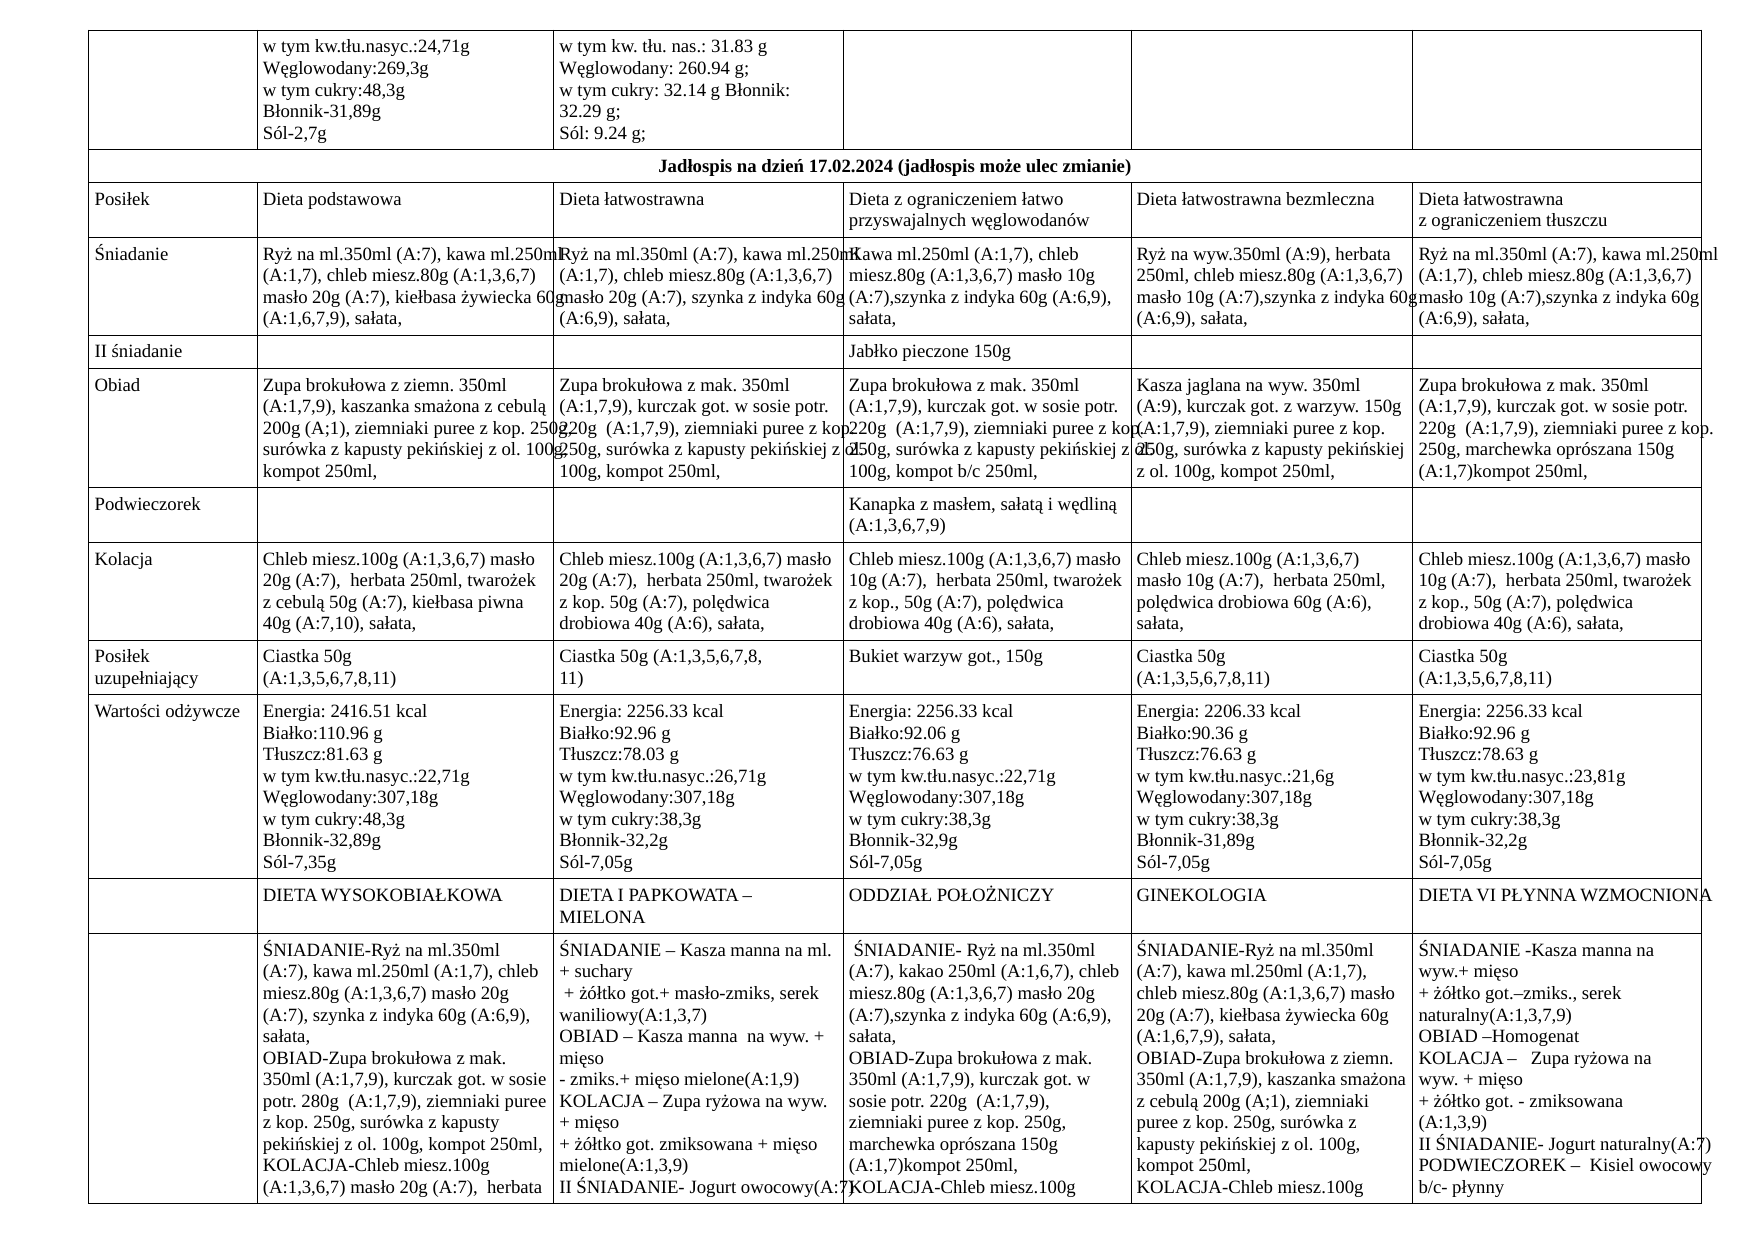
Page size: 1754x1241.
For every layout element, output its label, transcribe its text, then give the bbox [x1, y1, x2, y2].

table_cell Energia: 2256.33 kcal Białko:92.06 g Tłuszcz:76.63 g w tym kw.tłu.nasyc.:22,71g Węglowodany:307,18g w tym cukry:38,3g Błonnik-32,9g Sól-7,05g [844, 695, 1131, 878]
table_cell [89, 31, 257, 149]
table_cell Chleb miesz.100g (A:1,3,6,7) masło 10g (A:7), herbata 250ml, twarożek z kop., 50g (A:7), polędwica drobiowa 40g (A:6), sałata, [844, 543, 1131, 639]
table_cell Chleb miesz.100g (A:1,3,6,7) masło 20g (A:7), herbata 250ml, twarożek z kop. 50g (A:7), polędwica drobiowa 40g (A:6), sałata, [554, 543, 843, 639]
table_cell Ciastka 50g (A:1,3,5,6,7,8,11) [1413, 641, 1701, 694]
table_cell [554, 336, 843, 368]
table_cell [1132, 31, 1412, 149]
table_cell Ryż na ml.350ml (A:7), kawa ml.250ml (A:1,7), chleb miesz.80g (A:1,3,6,7) masło 20g (A:7), kiełbasa żywiecka 60g (A:1,6,7,9), sałata, [258, 238, 553, 334]
table_cell Jabłko pieczone 150g [844, 336, 1131, 368]
table_cell Jadłospis na dzień 17.02.2024 (jadłospis może ulec zmianie) [89, 150, 1701, 182]
table_cell [258, 488, 553, 542]
table_cell Posiłek [89, 183, 257, 237]
table_cell Bukiet warzyw got., 150g [844, 641, 1131, 694]
table_cell Kolacja [89, 543, 257, 639]
table_cell Energia: 2206.33 kcal Białko:90.36 g Tłuszcz:76.63 g w tym kw.tłu.nasyc.:21,6g Węglowodany:307,18g w tym cukry:38,3g Błonnik-31,89g Sól-7,05g [1132, 695, 1412, 878]
table_cell Ryż na ml.350ml (A:7), kawa ml.250ml (A:1,7), chleb miesz.80g (A:1,3,6,7) masło 10g (A:7),szynka z indyka 60g (A:6,9), sałata, [1413, 238, 1701, 334]
table_cell [1413, 336, 1701, 368]
table_cell Energia: 2416.51 kcal Białko:110.96 g Tłuszcz:81.63 g w tym kw.tłu.nasyc.:22,71g Węglowodany:307,18g w tym cukry:48,3g Błonnik-32,89g Sól-7,35g [258, 695, 553, 878]
table_cell Ciastka 50g (A:1,3,5,6,7,8, 11) [554, 641, 843, 694]
table_cell [1132, 336, 1412, 368]
table_cell DIETA WYSOKOBIAŁKOWA [258, 879, 553, 933]
table_cell Chleb miesz.100g (A:1,3,6,7) masło 10g (A:7), herbata 250ml, polędwica drobiowa 60g (A:6), sałata, [1132, 543, 1412, 639]
table_cell ŚNIADANIE- Ryż na ml.350ml (A:7), kakao 250ml (A:1,6,7), chleb miesz.80g (A:1,3,6,7) masło 20g (A:7),szynka z indyka 60g (A:6,9), sałata, OBIAD-Zupa brokułowa z mak. 350ml (A:1,7,9), kurczak got. w sosie potr. 220g (A:1,7,9), ziemniaki puree z kop. 250g, marchewka oprószana 150g (A:1,7)kompot 250ml, KOLACJA-Chleb miesz.100g (A:1,3,6,7) masło 10g (A:7), herbata 250ml, twarożek z kop., 50g (A:7), polędwica drobiowa 40g (A:6), sałata, II ŚNIADANIE-Jogurt owocowy 100g (A:7) Posiłek uzupełniający–Ciastka 50g (A:1,3,5,6,7,8,11) [844, 934, 1131, 1203]
table_cell Kasza jaglana na wyw. 350ml (A:9), kurczak got. z warzyw. 150g (A:1,7,9), ziemniaki puree z kop. 250g, surówka z kapusty pekińskiej z ol. 100g, kompot 250ml, [1132, 369, 1412, 487]
table_cell ŚNIADANIE-Ryż na ml.350ml (A:7), kawa ml.250ml (A:1,7), chleb miesz.80g (A:1,3,6,7) masło 20g (A:7), kiełbasa żywiecka 60g (A:1,6,7,9), sałata, OBIAD-Zupa brokułowa z ziemn. 350ml (A:1,7,9), kaszanka smażona z cebulą 200g (A;1), ziemniaki puree z kop. 250g, surówka z kapusty pekińskiej z ol. 100g, kompot 250ml, KOLACJA-Chleb miesz.100g [1132, 934, 1412, 1203]
table_cell Zupa brokułowa z mak. 350ml (A:1,7,9), kurczak got. w sosie potr. 220g (A:1,7,9), ziemniaki puree z kop. 250g, surówka z kapusty pekińskiej z ol. 100g, kompot b/c 250ml, [844, 369, 1131, 487]
table_cell DIETA I PAPKOWATA – MIELONA [554, 879, 843, 933]
table_cell [844, 31, 1131, 149]
table_cell Energia: 2256.33 kcal Białko:92.96 g Tłuszcz:78.03 g w tym kw.tłu.nasyc.:26,71g Węglowodany:307,18g w tym cukry:38,3g Błonnik-32,2g Sól-7,05g [554, 695, 843, 878]
table_cell Obiad [89, 369, 257, 487]
table_cell w tym kw.tłu.nasyc.:24,71g Węglowodany:269,3g w tym cukry:48,3g Błonnik-31,89g Sól-2,7g [258, 31, 553, 149]
table_cell Ryż na ml.350ml (A:7), kawa ml.250ml (A:1,7), chleb miesz.80g (A:1,3,6,7) masło 20g (A:7), szynka z indyka 60g (A:6,9), sałata, [554, 238, 843, 334]
table_cell Ryż na wyw.350ml (A:9), herbata 250ml, chleb miesz.80g (A:1,3,6,7) masło 10g (A:7),szynka z indyka 60g (A:6,9), sałata, [1132, 238, 1412, 334]
table_cell GINEKOLOGIA [1132, 879, 1412, 933]
table_cell Dieta podstawowa [258, 183, 553, 237]
table_cell DIETA VI PŁYNNA WZMOCNIONA [1413, 879, 1701, 933]
table_cell Zupa brokułowa z mak. 350ml (A:1,7,9), kurczak got. w sosie potr. 220g (A:1,7,9), ziemniaki puree z kop. 250g, marchewka oprószana 150g (A:1,7)kompot 250ml, [1413, 369, 1701, 487]
table_cell Posiłek uzupełniający [89, 641, 257, 694]
table_cell Chleb miesz.100g (A:1,3,6,7) masło 10g (A:7), herbata 250ml, twarożek z kop., 50g (A:7), polędwica drobiowa 40g (A:6), sałata, [1413, 543, 1701, 639]
table_cell Dieta z ograniczeniem łatwo przyswajalnych węglowodanów [844, 183, 1131, 237]
table_cell [89, 934, 257, 1203]
table_cell Chleb miesz.100g (A:1,3,6,7) masło 20g (A:7), herbata 250ml, twarożek z cebulą 50g (A:7), kiełbasa piwna 40g (A:7,10), sałata, [258, 543, 553, 639]
table_cell Zupa brokułowa z mak. 350ml (A:1,7,9), kurczak got. w sosie potr. 220g (A:1,7,9), ziemniaki puree z kop. 250g, surówka z kapusty pekińskiej z ol. 100g, kompot 250ml, [554, 369, 843, 487]
table_cell Kawa ml.250ml (A:1,7), chleb miesz.80g (A:1,3,6,7) masło 10g (A:7),szynka z indyka 60g (A:6,9), sałata, [844, 238, 1131, 334]
table_cell [1413, 31, 1701, 149]
table_cell Śniadanie [89, 238, 257, 334]
table_cell Dieta łatwostrawna [554, 183, 843, 237]
table_cell [1132, 488, 1412, 542]
table_cell Dieta łatwostrawna bezmleczna [1132, 183, 1412, 237]
table_cell [258, 336, 553, 368]
table_cell II śniadanie [89, 336, 257, 368]
table_cell ŚNIADANIE – Kasza manna na ml. + suchary + żółtko got.+ masło-zmiks, serek waniliowy(A:1,3,7) OBIAD – Kasza manna na wyw. + mięso - zmiks.+ mięso mielone(A:1,9) KOLACJA – Zupa ryżowa na wyw. + mięso + żółtko got. zmiksowana + mięso mielone(A:1,3,9) II ŚNIADANIE- Jogurt owocowy(A:7) PODWIECZOREK – Kisiel owocowy Posiłek uzupełniający -Sok owocowo – warzywny [554, 934, 843, 1203]
table_cell Ciastka 50g (A:1,3,5,6,7,8,11) [1132, 641, 1412, 694]
table_cell Zupa brokułowa z ziemn. 350ml (A:1,7,9), kaszanka smażona z cebulą 200g (A;1), ziemniaki puree z kop. 250g, surówka z kapusty pekińskiej z ol. 100g, kompot 250ml, [258, 369, 553, 487]
table_cell ŚNIADANIE -Kasza manna na wyw.+ mięso + żółtko got.–zmiks., serek naturalny(A:1,3,7,9) OBIAD –Homogenat KOLACJA – Zupa ryżowa na wyw. + mięso + żółtko got. - zmiksowana (A:1,3,9) II ŚNIADANIE- Jogurt naturalny(A:7) PODWIECZOREK – Kisiel owocowy b/c- płynny Posiłek uzupełniający -Sok owocowo – warzywny [1413, 934, 1701, 1203]
table_cell Ciastka 50g (A:1,3,5,6,7,8,11) [258, 641, 553, 694]
table_cell ŚNIADANIE-Ryż na ml.350ml (A:7), kawa ml.250ml (A:1,7), chleb miesz.80g (A:1,3,6,7) masło 20g (A:7), szynka z indyka 60g (A:6,9), sałata, OBIAD-Zupa brokułowa z mak. 350ml (A:1,7,9), kurczak got. w sosie potr. 280g (A:1,7,9), ziemniaki puree z kop. 250g, surówka z kapusty pekińskiej z ol. 100g, kompot 250ml, KOLACJA-Chleb miesz.100g (A:1,3,6,7) masło 20g (A:7), herbata [258, 934, 553, 1203]
table_cell [1413, 488, 1701, 542]
table_cell [89, 879, 257, 933]
table_cell Dieta łatwostrawna z ograniczeniem tłuszczu [1413, 183, 1701, 237]
table_cell w tym kw. tłu. nas.: 31.83 g Węglowodany: 260.94 g; w tym cukry: 32.14 g Błonnik: 32.29 g; Sól: 9.24 g; [554, 31, 843, 149]
table_cell [554, 488, 843, 542]
table_cell ODDZIAŁ POŁOŻNICZY [844, 879, 1131, 933]
table_cell Wartości odżywcze [89, 695, 257, 878]
table_cell Energia: 2256.33 kcal Białko:92.96 g Tłuszcz:78.63 g w tym kw.tłu.nasyc.:23,81g Węglowodany:307,18g w tym cukry:38,3g Błonnik-32,2g Sól-7,05g [1413, 695, 1701, 878]
table_cell Podwieczorek [89, 488, 257, 542]
table_cell Kanapka z masłem, sałatą i wędliną (A:1,3,6,7,9) [844, 488, 1131, 542]
